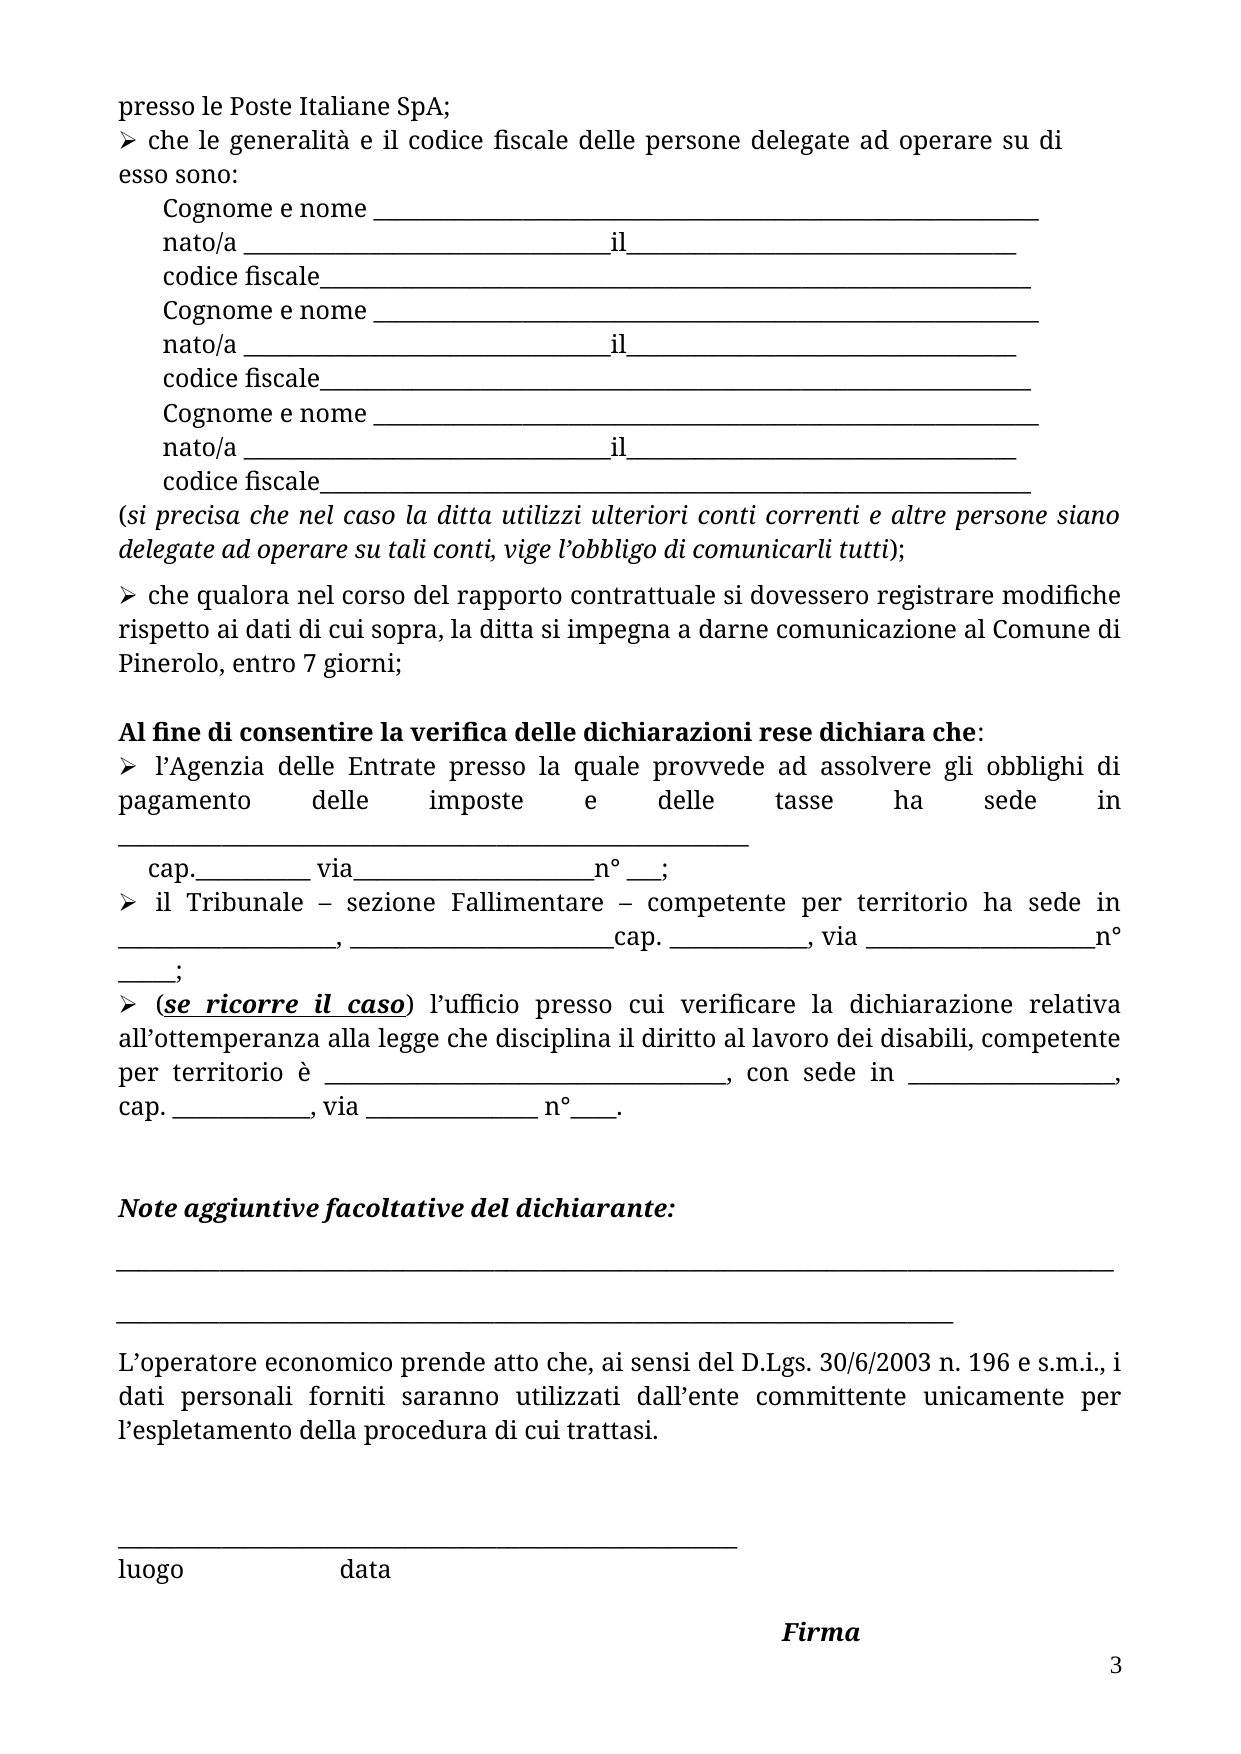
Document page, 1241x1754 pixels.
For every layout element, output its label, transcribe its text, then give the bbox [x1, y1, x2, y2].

text L’operatore economico prende atto che, ai sensi del D.Lgs. 30/6/2003 n. 196 e s.m.i., i dati personali forniti saranno utilizzati dall’ente committente unicamente per l’espletamento della procedura di cui trattasi. [118, 1344, 1122, 1446]
list che qualora nel corso del rapporto contrattuale si dovessero registrare modifiche rispetto ai dati di cui sopra, la ditta si impegna a darne comunicazione al Comune di Pinerolo, entro 7 giorni; [118, 578, 1122, 680]
text nato/a ________________________________il__________________________________ [162, 429, 1122, 463]
text ________________________________________________________________________________________________________________________________________________________________ [118, 1242, 1122, 1327]
text codice fiscale______________________________________________________________ [162, 463, 1122, 497]
list (se ricorre il caso) l’ufficio presso cui verificare la dichiarazione relativa all’ottemperanza alla legge che disciplina il diritto al lavoro dei disabili, competente per territorio è ___________________________________, con sede in __________________, cap. ____________, via _______________ n°____. [118, 987, 1122, 1123]
text Cognome e nome __________________________________________________________ [162, 395, 1122, 429]
text (si precisa che nel caso la ditta utilizzi ulteriori conti correnti e altre persone siano delegate ad operare su tali conti, vige l’obbligo di comunicarli tutti); [118, 497, 1122, 566]
text codice fiscale______________________________________________________________ [162, 361, 1122, 395]
text ______________________________________________________ [118, 1532, 1117, 1548]
list che le generalità e il codice fiscale delle persone delegate ad operare su di esso sono: [118, 123, 1063, 191]
text nato/a ________________________________il__________________________________ [162, 327, 1122, 361]
text Cognome e nome __________________________________________________________ [162, 293, 1122, 327]
text codice fiscale______________________________________________________________ [162, 259, 1122, 293]
list l’Agenzia delle Entrate presso la quale provvede ad assolvere gli obblighi di pagamento delle imposte e delle tasse ha sede in _______________________________________________________ [118, 748, 1122, 851]
text Al fine di consentire la verifica delle dichiarazioni rese dichiara che: [118, 714, 1122, 748]
text presso le Poste Italiane SpA; [118, 89, 1063, 123]
text Cognome e nome __________________________________________________________ [162, 191, 1122, 225]
text nato/a ________________________________il__________________________________ [162, 225, 1122, 259]
text Firma [118, 1615, 1117, 1649]
text Note aggiuntive facoltative del dichiarante: [118, 1191, 1122, 1225]
text luogo data [118, 1565, 166, 1582]
text luogo data [160, 1565, 1117, 1582]
text cap.__________ via_____________________n° ___; [118, 851, 1122, 884]
list il Tribunale – sezione Fallimentare – competente per territorio ha sede in ___________________, _______________________cap. ____________, via ____________________n° _____; [118, 884, 1122, 987]
